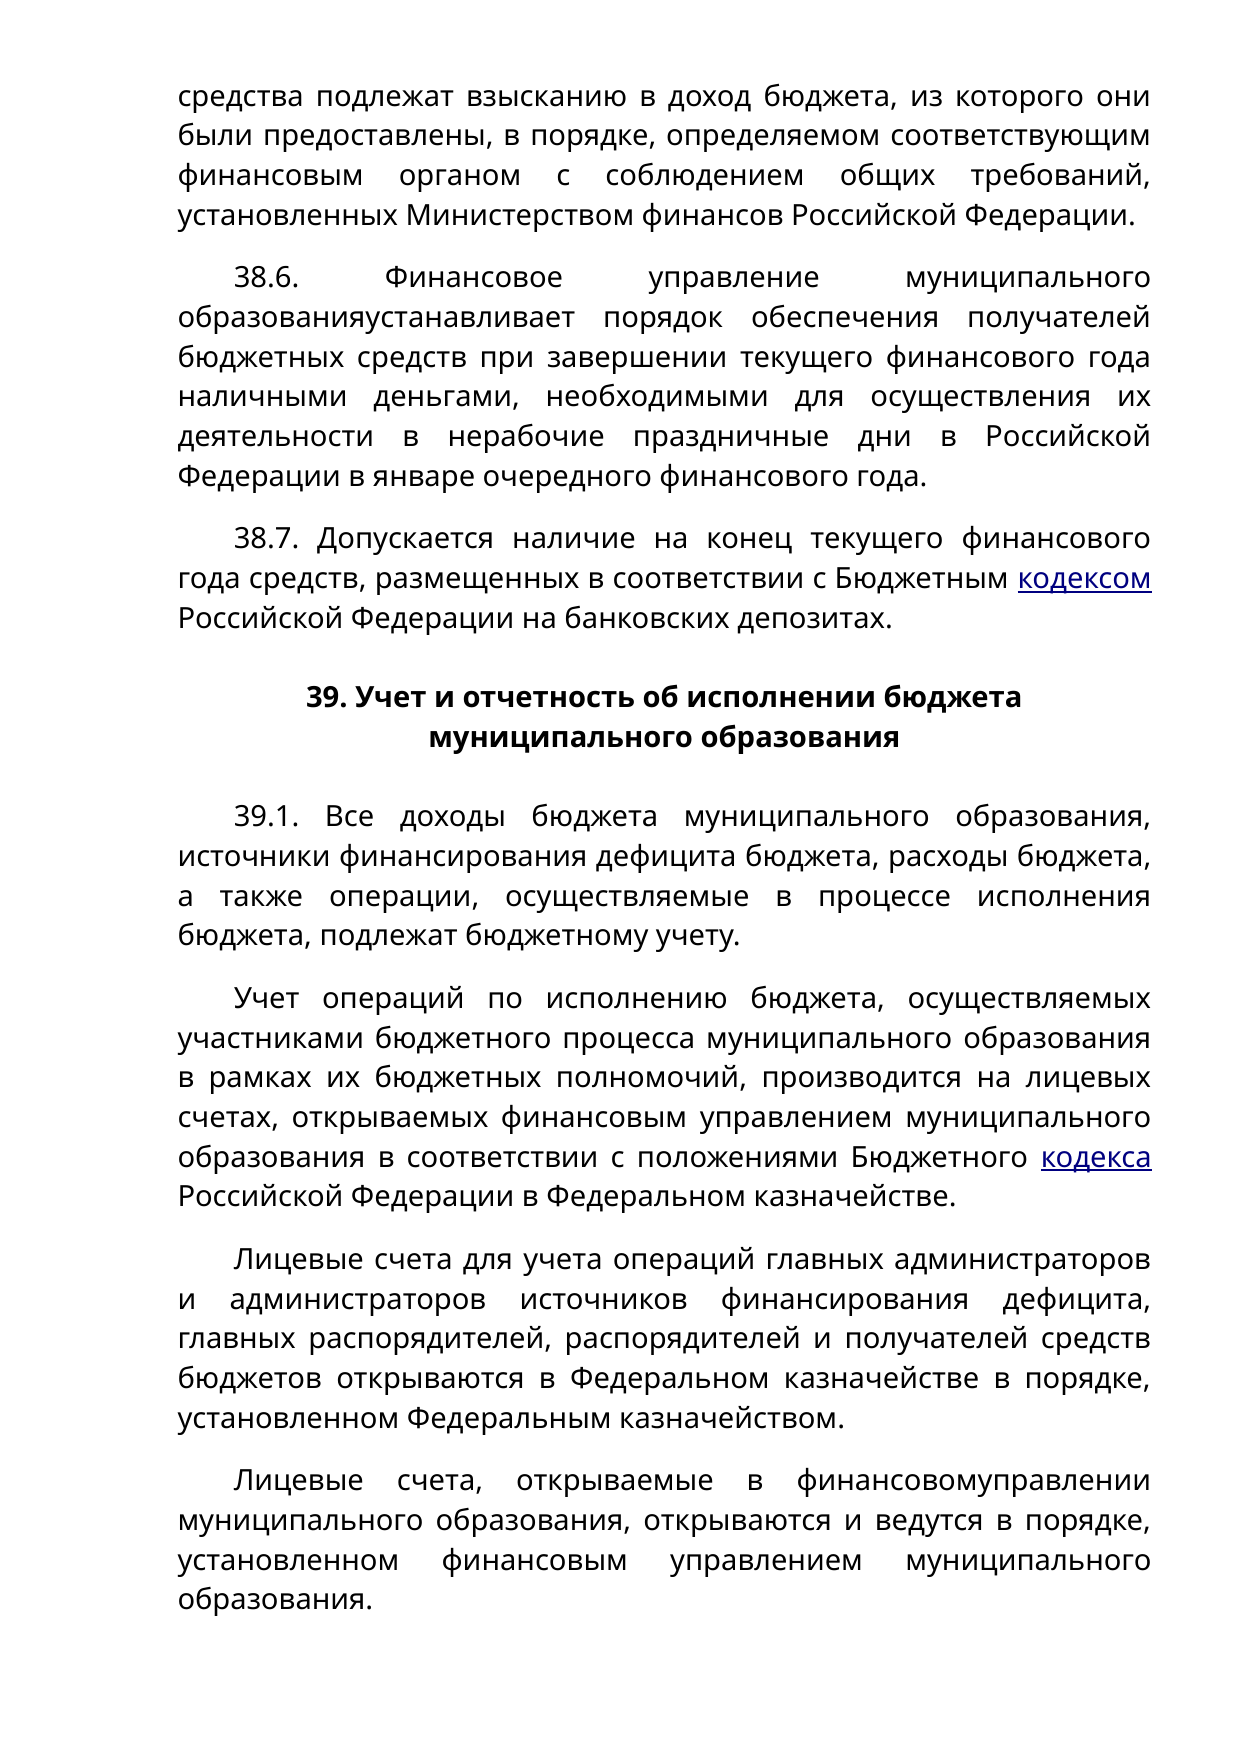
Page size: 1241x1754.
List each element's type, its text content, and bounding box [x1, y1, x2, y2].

text 38.7. Допускается наличие на конец текущего финансового года средств, размещенных в соответствии с Бюджетным кодексом Российской Федерации на банковских депозитах. [177, 518, 1152, 637]
text Учет операций по исполнению бюджета, осуществляемых участниками бюджетного процесса муниципального образования в рамках их бюджетных полномочий, производится на лицевых счетах, открываемых финансовым управлением муниципального образования в соответствии с положениями Бюджетного кодекса Российской Федерации в Федеральном казначействе. [177, 977, 1152, 1215]
title 39. Учет и отчетность об исполнении бюджета [177, 676, 1152, 716]
text средства подлежат взысканию в доход бюджета, из которого они были предоставлены, в порядке, определяемом соответствующим финансовым органом с соблюдением общих требований, установленных Министерством финансов Российской Федерации. [177, 75, 1152, 234]
text 39.1. Все доходы бюджета муниципального образования, источники финансирования дефицита бюджета, расходы бюджета, а также операции, осуществляемые в процессе исполнения бюджета, подлежат бюджетному учету. [177, 796, 1152, 954]
title муниципального образования [177, 716, 1152, 756]
text Лицевые счета для учета операций главных администраторов и администраторов источников финансирования дефицита, главных распорядителей, распорядителей и получателей средств бюджетов открываются в Федеральном казначействе в порядке, установленном Федеральным казначейством. [177, 1238, 1152, 1437]
text Лицевые счета, открываемые в финансовомуправлении муниципального образования, открываются и ведутся в порядке, установленном финансовым управлением муниципального образования. [177, 1459, 1152, 1618]
text 38.6. Финансовое управление муниципального образованияустанавливает порядок обеспечения получателей бюджетных средств при завершении текущего финансового года наличными деньгами, необходимыми для осуществления их деятельности в нерабочие праздничные дни в Российской Федерации в январе очередного финансового года. [177, 257, 1152, 495]
